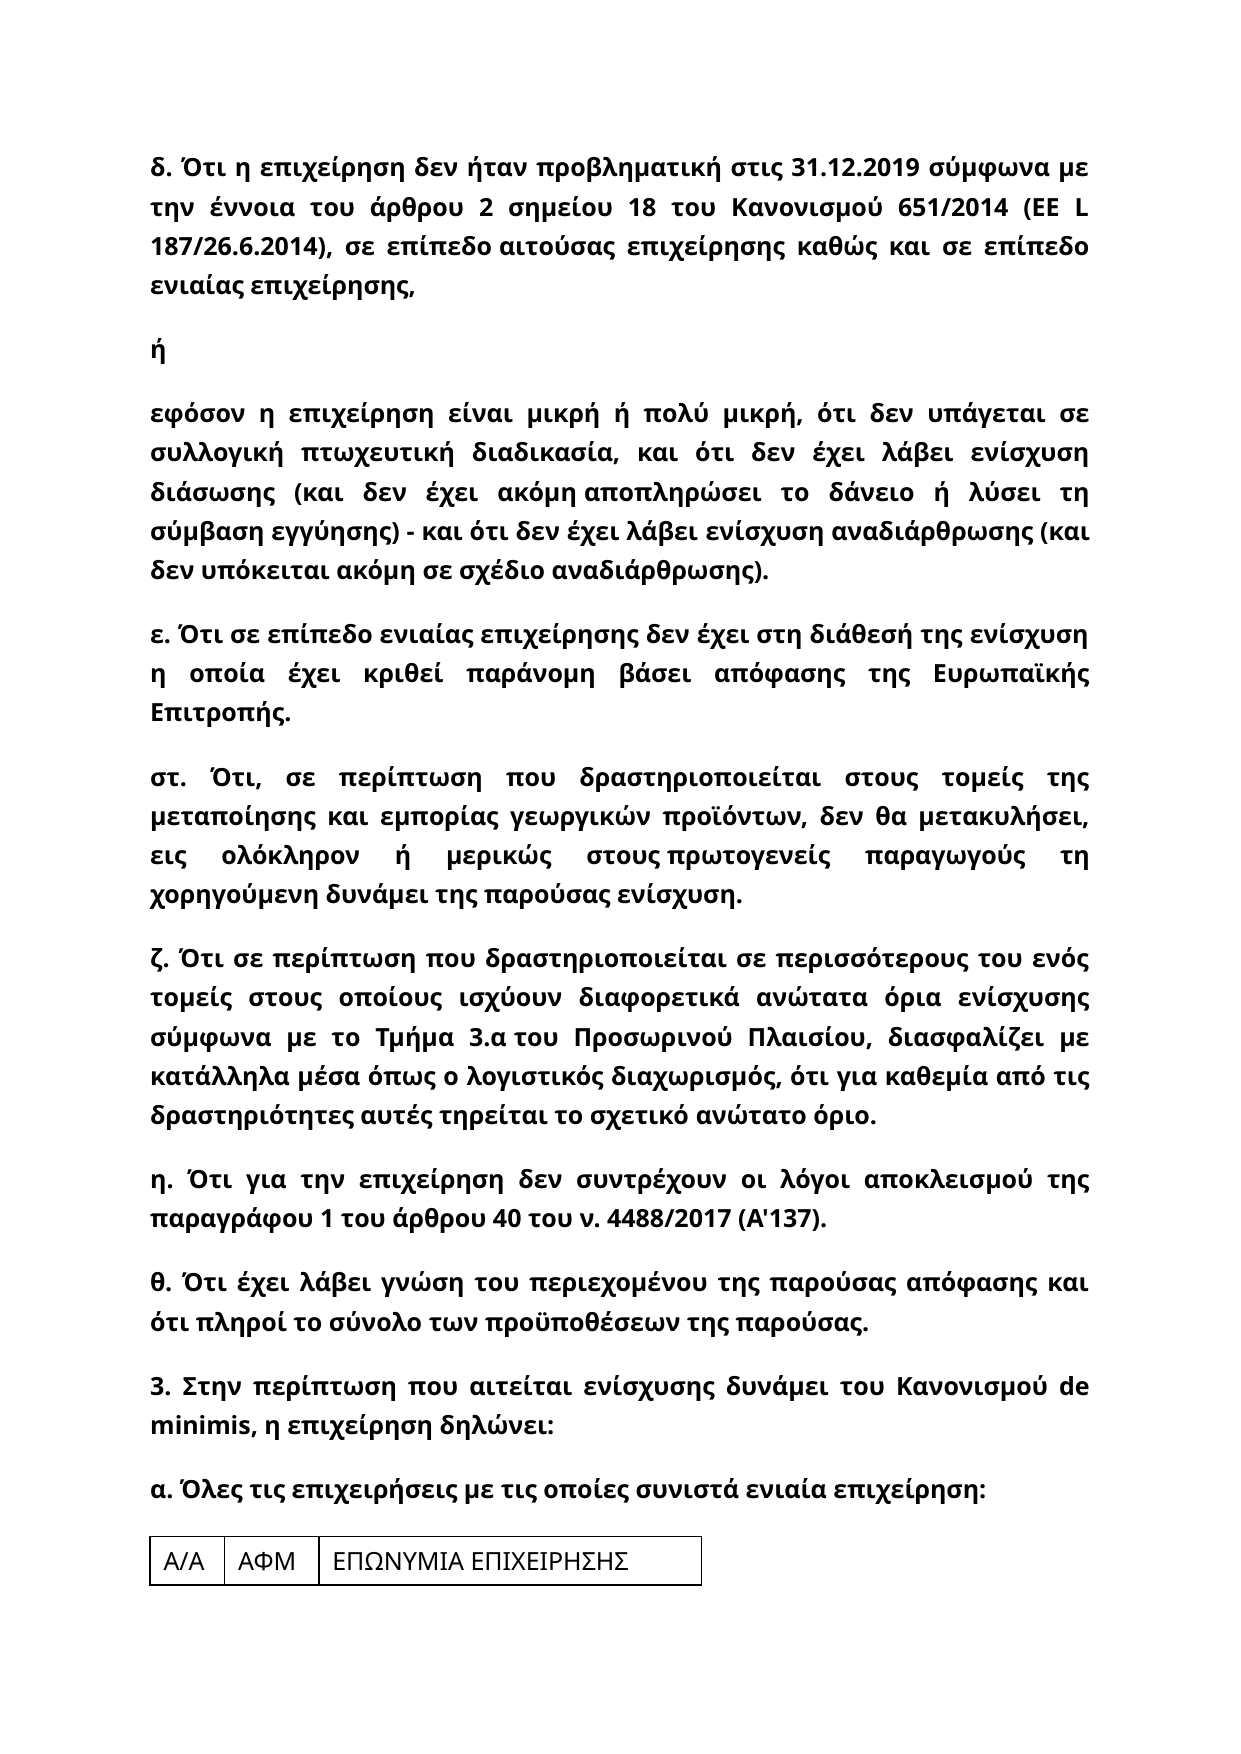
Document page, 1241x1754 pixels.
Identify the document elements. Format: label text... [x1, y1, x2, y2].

table_header ΕΠΩΝΥΜΙΑ ΕΠΙΧΕΙΡΗΣΗΣ [320, 1537, 701, 1584]
text θ. Ότι έχει λάβει γνώση του περιεχομένου της παρούσας απόφασης και ότι πληροί το σύνολο των προϋποθέσεων της παρούσας. [150, 1265, 1090, 1338]
text η. Ότι για την επιχείρηση δεν συντρέχουν οι λόγοι αποκλεισμού της παραγράφου 1 του άρθρου 40 του ν. 4488/2017 (Α'137). [150, 1162, 1090, 1235]
text ε. Ότι σε επίπεδο ενιαίας επιχείρησης δεν έχει στη διάθεσή της ενίσχυση η οποία έχει κριθεί παράνομη βάσει απόφασης της Ευρωπαϊκής Επιτροπής. [150, 617, 1090, 729]
table_header ΑΦΜ [225, 1537, 318, 1584]
text α. Όλες τις επιχειρήσεις με τις οποίες συνιστά ενιαία επιχείρηση: [150, 1472, 1090, 1506]
text εφόσον η επιχείρηση είναι μικρή ή πολύ μικρή, ότι δεν υπάγεται σε συλλογική πτωχευτική διαδικασία, και ότι δεν έχει λάβει ενίσχυση διάσωσης (και δεν έχει ακόμη αποπληρώσει το δάνειο ή λύσει τη σύμβαση εγγύησης) - και ότι δεν έχει λάβει ενίσχυση αναδιάρθρωσης (και δεν υπόκειται ακόμη σε σχέδιο αναδιάρθρωσης). [150, 396, 1090, 587]
table_header Α/Α [151, 1537, 224, 1584]
text ζ. Ότι σε περίπτωση που δραστηριοποιείται σε περισσότερους του ενός τομείς στους οποίους ισχύουν διαφορετικά ανώτατα όρια ενίσχυσης σύμφωνα με το Τμήμα 3.α του Προσωρινού Πλαισίου, διασφαλίζει με κατάλληλα μέσα όπως ο λογιστικός διαχωρισμός, ότι για καθεμία από τις δραστηριότητες αυτές τηρείται το σχετικό ανώτατο όριο. [150, 941, 1090, 1132]
text στ. Ότι, σε περίπτωση που δραστηριοποιείται στους τομείς της μεταποίησης και εμπορίας γεωργικών προϊόντων, δεν θα μετακυλήσει, εις ολόκληρον ή μερικώς στους πρωτογενείς παραγωγούς τη χορηγούμενη δυνάμει της παρούσας ενίσχυση. [150, 759, 1090, 911]
text δ. Ότι η επιχείρηση δεν ήταν προβληματική στις 31.12.2019 σύμφωνα με την έννοια του άρθρου 2 σημείου 18 του Κανονισμού 651/2014 (EE L 187/26.6.2014), σε επίπεδο αιτούσας επιχείρησης καθώς και σε επίπεδο ενιαίας επιχείρησης, [150, 150, 1090, 302]
text ή [150, 332, 1090, 366]
text 3. Στην περίπτωση που αιτείται ενίσχυσης δυνάμει του Κανονισμού de minimis, η επιχείρηση δηλώνει: [150, 1368, 1090, 1442]
